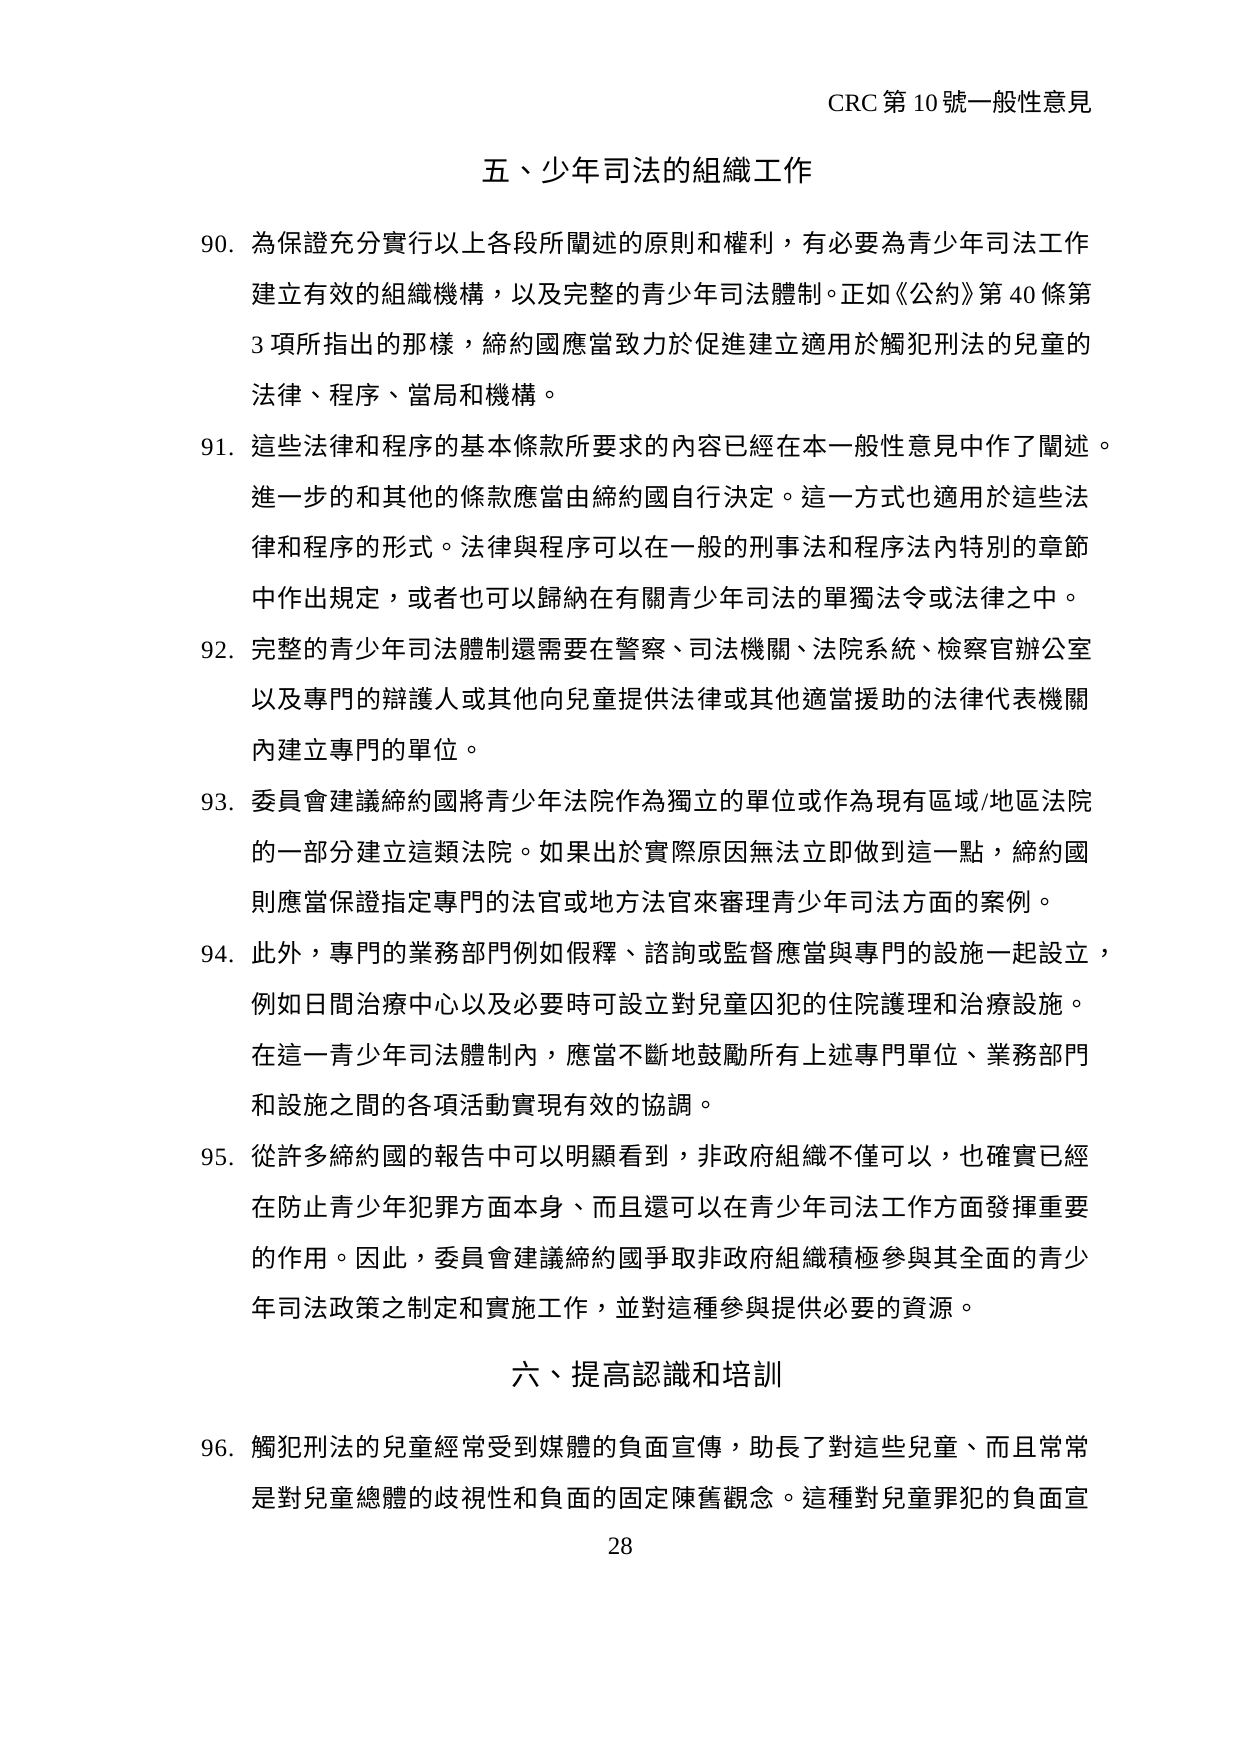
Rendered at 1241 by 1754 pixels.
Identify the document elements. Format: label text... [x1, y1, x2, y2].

subtitle 五、少年司法的組織工作 [148, 148, 1092, 190]
list 從許多締約國的報告中可以明顯看到，非政府組織不僅可以，也確實已經在防止青少年犯罪方面本身、而且還可以在青少年司法工作方面發揮重要的作用。因此，委員會建議締約國爭取非政府組織積極參與其全面的青少年司法政策之制定和實施工作，並對這種參與提供必要的資源。 [201, 1137, 1092, 1325]
list 為保證充分實行以上各段所闡述的原則和權利，有必要為青少年司法工作建立有效的組織機構，以及完整的青少年司法體制。正如《公約》第40條第3項所指出的那樣，締約國應當致力於促進建立適用於觸犯刑法的兒童的法律、程序、當局和機構。 [201, 223, 1092, 412]
list 這些法律和程序的基本條款所要求的內容已經在本一般性意見中作了闡述。進一步的和其他的條款應當由締約國自行決定。這一方式也適用於這些法律和程序的形式。法律與程序可以在一般的刑事法和程序法內特別的章節中作出規定，或者也可以歸納在有關青少年司法的單獨法令或法律之中。 [201, 426, 1092, 615]
subtitle 六、提高認識和培訓 [148, 1352, 1092, 1394]
list 完整的青少年司法體制還需要在警察、司法機關、法院系統、檢察官辦公室，以及專門的辯護人或其他向兒童提供法律或其他適當援助的法律代表機關內建立專門的單位。 [201, 629, 1092, 767]
list 委員會建議締約國將青少年法院作為獨立的單位或作為現有區域/地區法院的一部分建立這類法院。如果出於實際原因無法立即做到這一點，締約國則應當保證指定專門的法官或地方法官來審理青少年司法方面的案例。 [201, 781, 1092, 919]
list 觸犯刑法的兒童經常受到媒體的負面宣傳，助長了對這些兒童、而且常常是對兒童總體的歧視性和負面的固定陳舊觀念。這種對兒童罪犯的負面宣 [201, 1428, 1092, 1515]
list 此外，專門的業務部門例如假釋、諮詢或監督應當與專門的設施一起設立，例如日間治療中心以及必要時可設立對兒童囚犯的住院護理和治療設施。在這一青少年司法體制內，應當不斷地鼓勵所有上述專門單位、業務部門和設施之間的各項活動實現有效的協調。 [201, 934, 1092, 1122]
